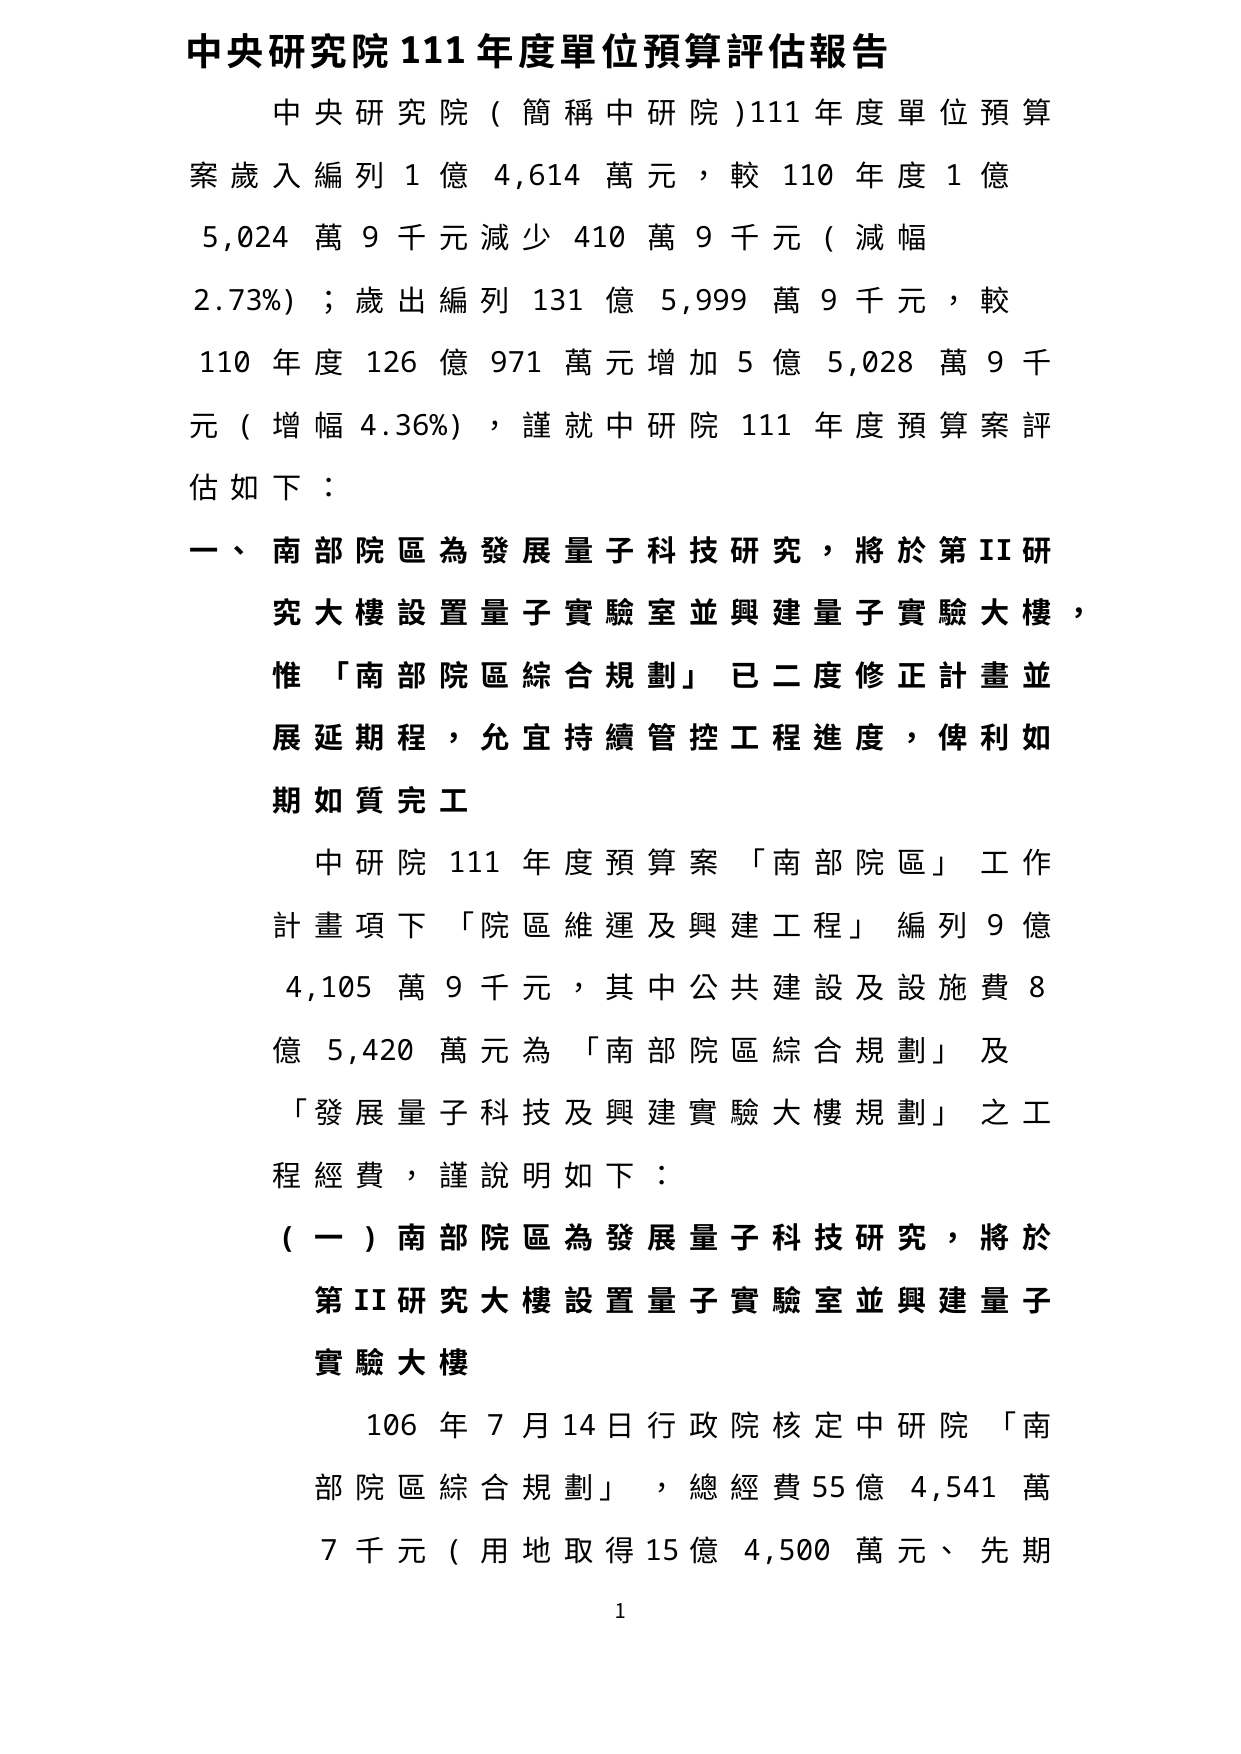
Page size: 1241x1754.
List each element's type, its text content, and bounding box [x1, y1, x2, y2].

text 一、南部院區為發展量子科技研究，將於第II研究大樓設置量子實驗室並興建量子實驗大樓，惟「南部院區綜合規劃」已二度修正計畫並展延期程，允宜持續管控工程進度，俾利如期如質完工 [183, 507, 1058, 819]
text 中央研究院(簡稱中研院)111年度單位預算案歲入編列1億4,614萬元，較110年度1億5,024萬9千元減少410萬9千元(減幅2.73%)；歲出編列131億5,999萬9千元，較110年度126億971萬元增加5億5,028萬9千元(增幅4.36%)，謹就中研院111年度預算案評估如下： [183, 69, 1058, 507]
text 中研院111年度預算案「南部院區」工作計畫項下「院區維運及興建工程」編列9億4,105萬9千元，其中公共建設及設施費8億5,420萬元為「南部院區綜合規劃」及「發展量子科技及興建實驗大樓規劃」之工程經費，謹說明如下： [242, 819, 1058, 1194]
text 中央研究院111年度單位預算評估報告 [183, 7, 1058, 69]
text (一)南部院區為發展量子科技研究，將於第II研究大樓設置量子實驗室並興建量子實驗大樓 [242, 1194, 1058, 1382]
text 106年7月14日行政院核定中研院「南部院區綜合規劃」，總經費55億4,541萬7千元(用地取得15億4,500萬元、先期 [271, 1382, 1058, 1569]
